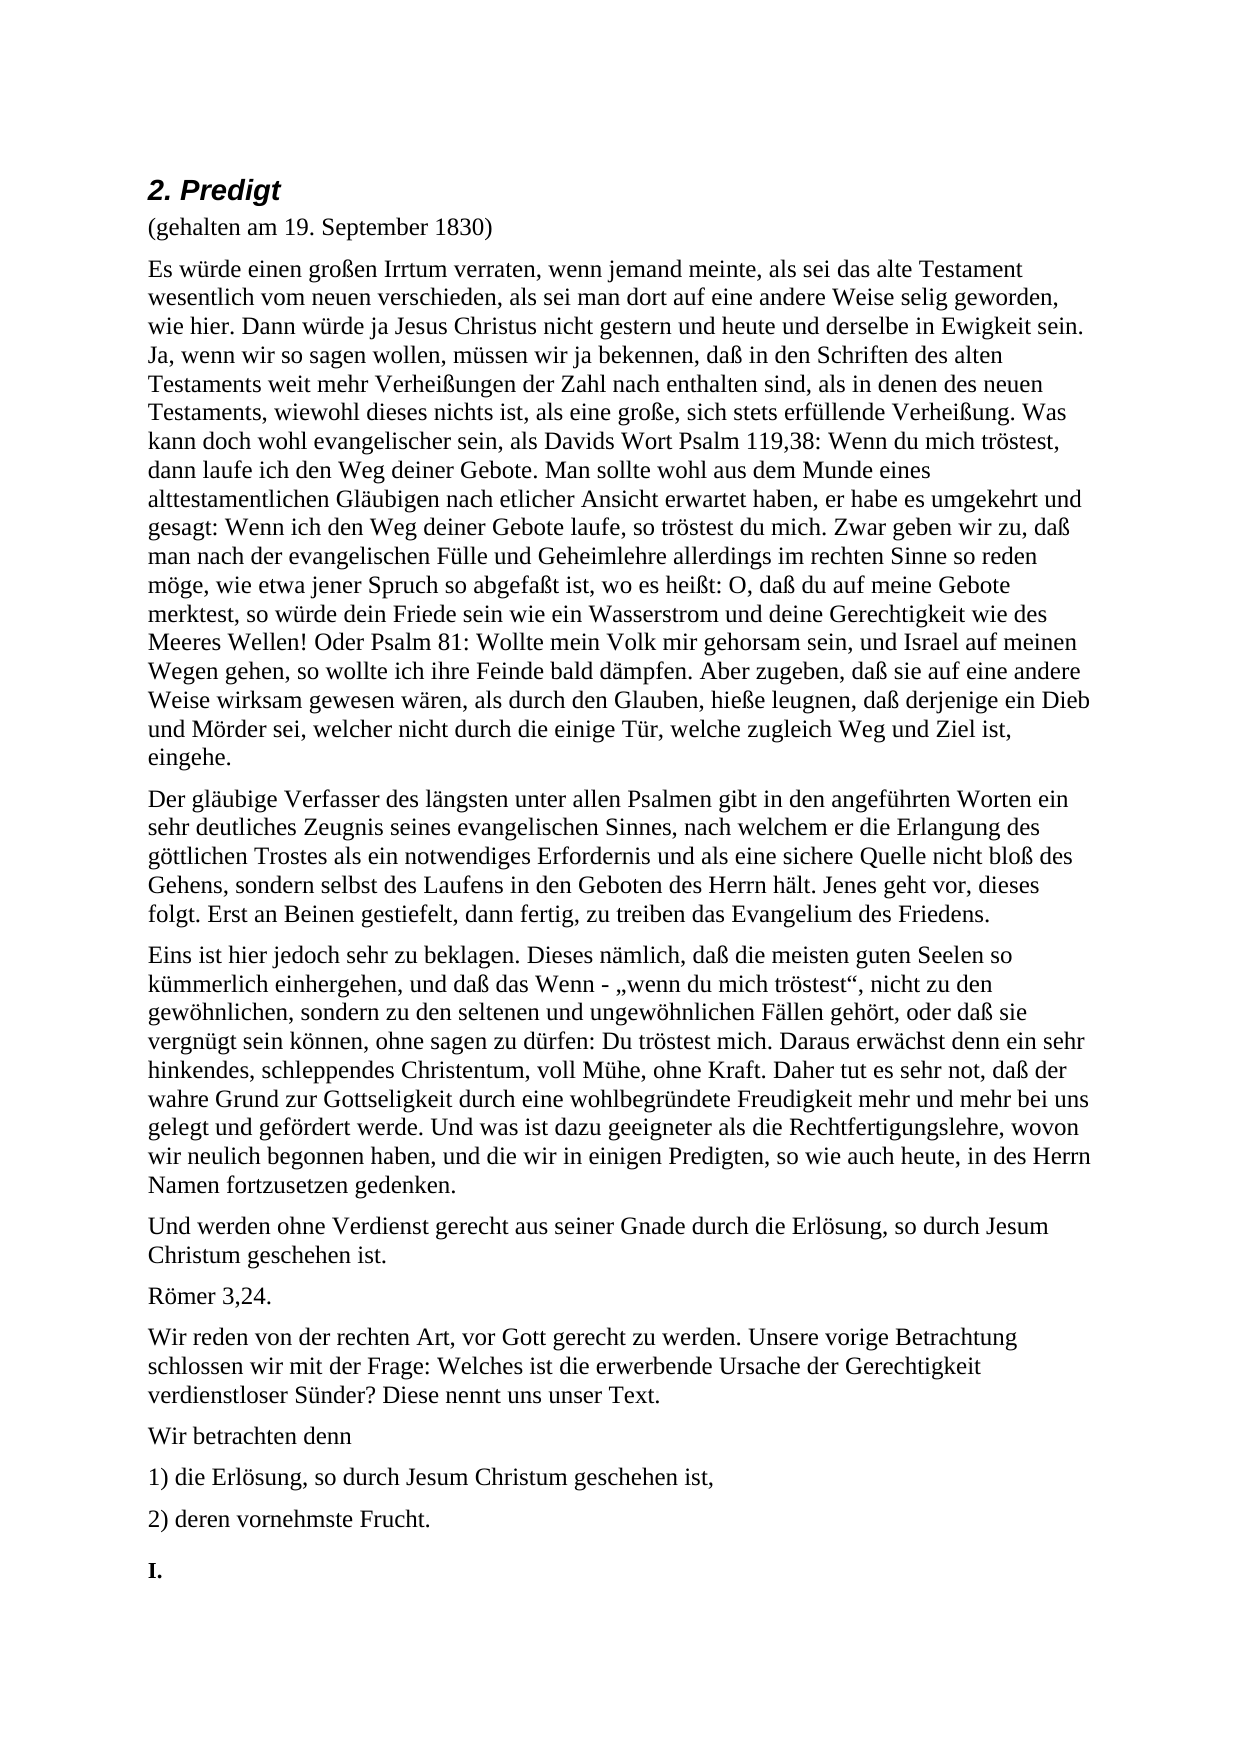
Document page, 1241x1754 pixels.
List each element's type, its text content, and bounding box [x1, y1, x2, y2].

subtitle I. [148, 1557, 1093, 1584]
text 1) die Erlösung, so durch Jesum Christum geschehen ist, [148, 1462, 1093, 1491]
text Römer 3,24. [148, 1281, 1093, 1310]
text Der gläubige Verfasser des längsten unter allen Psalmen gibt in den angeführten Worten ein sehr deutliches Zeugnis seines evangelischen Sinnes, nach welchem er die Erlangung des göttlichen Trostes als ein notwendiges Erfordernis und als eine sichere Quelle nicht bloß des Gehens, sondern selbst des Laufens in den Geboten des Herrn hält. Jenes geht vor, dieses folgt. Erst an Beinen gestiefelt, dann fertig, zu treiben das Evangelium des Friedens. [148, 784, 1093, 927]
text Wir reden von der rechten Art, vor Gott gerecht zu werden. Unsere vorige Betrachtung schlossen wir mit der Frage: Welches ist die erwerbende Ursache der Gerechtigkeit verdienstloser Sünder? Diese nennt uns unser Text. [148, 1322, 1093, 1409]
text Wir betrachten denn [148, 1421, 1093, 1450]
subtitle 2. Predigt [148, 173, 1093, 206]
text Eins ist hier jedoch sehr zu beklagen. Dieses nämlich, daß die meisten guten Seelen so kümmerlich einhergehen, und daß das Wenn - „wenn du mich tröstest“, nicht zu den gewöhnlichen, sondern zu den seltenen und ungewöhnlichen Fällen gehört, oder daß sie vergnügt sein können, ohne sagen zu dürfen: Du tröstest mich. Daraus erwächst denn ein sehr hinkendes, schleppendes Christentum, voll Mühe, ohne Kraft. Daher tut es sehr not, daß der wahre Grund zur Gottseligkeit durch eine wohlbegründete Freudigkeit mehr und mehr bei uns gelegt und gefördert werde. Und was ist dazu geeigneter als die Rechtfertigungslehre, wovon wir neulich begonnen haben, und die wir in einigen Predigten, so wie auch heute, in des Herrn Namen fortzusetzen gedenken. [148, 940, 1093, 1199]
text Und werden ohne Verdienst gerecht aus seiner Gnade durch die Erlösung, so durch Jesum Christum geschehen ist. [148, 1211, 1093, 1269]
text (gehalten am 19. September 1830) [148, 212, 1093, 241]
text Es würde einen großen Irrtum verraten, wenn jemand meinte, als sei das alte Testament wesentlich vom neuen verschieden, als sei man dort auf eine andere Weise selig geworden, wie hier. Dann würde ja Jesus Christus nicht gestern und heute und derselbe in Ewigkeit sein. Ja, wenn wir so sagen wollen, müssen wir ja bekennen, daß in den Schriften des alten Testaments weit mehr Verheißungen der Zahl nach enthalten sind, als in denen des neuen Testaments, wiewohl dieses nichts ist, als eine große, sich stets erfüllende Verheißung. Was kann doch wohl evangelischer sein, als Davids Wort Psalm 119,38: Wenn du mich tröstest, dann laufe ich den Weg deiner Gebote. Man sollte wohl aus dem Munde eines alttestamentlichen Gläubigen nach etlicher Ansicht erwartet haben, er habe es umgekehrt und gesagt: Wenn ich den Weg deiner Gebote laufe, so tröstest du mich. Zwar geben wir zu, daß man nach der evangelischen Fülle und Geheimlehre allerdings im rechten Sinne so reden möge, wie etwa jener Spruch so abgefaßt ist, wo es heißt: O, daß du auf meine Gebote merktest, so würde dein Friede sein wie ein Wasserstrom und deine Gerechtigkeit wie des Meeres Wellen! Oder Psalm 81: Wollte mein Volk mir gehorsam sein, und Israel auf meinen Wegen gehen, so wollte ich ihre Feinde bald dämpfen. Aber zugeben, daß sie auf eine andere Weise wirksam gewesen wären, als durch den Glauben, hieße leugnen, daß derjenige ein Dieb und Mörder sei, welcher nicht durch die einige Tür, welche zugleich Weg und Ziel ist, eingehe. [148, 254, 1093, 771]
text 2) deren vornehmste Frucht. [148, 1504, 1093, 1532]
